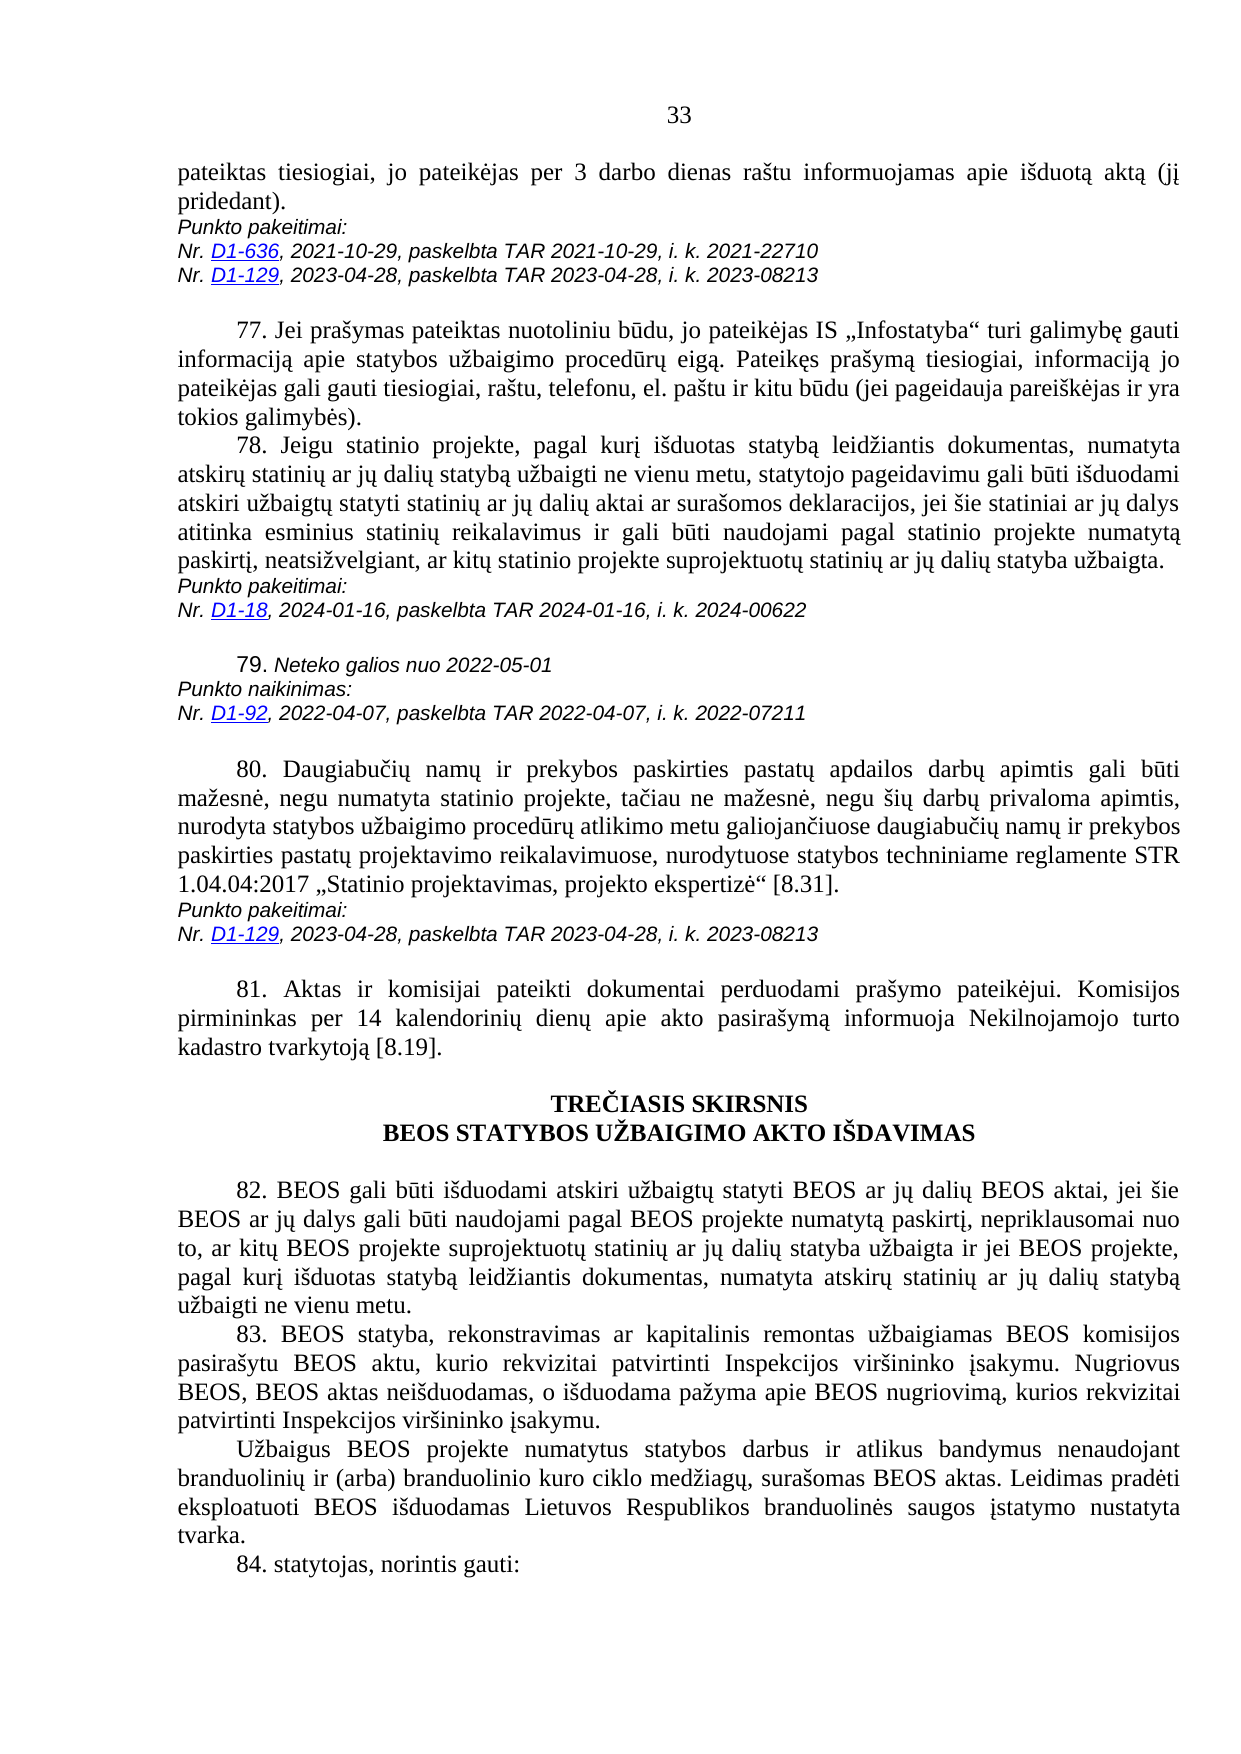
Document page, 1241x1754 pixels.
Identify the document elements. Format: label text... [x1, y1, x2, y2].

text 78. Jeigu statinio projekte, pagal kurį išduotas statybą leidžiantis dokumentas, numatyta atskirų statinių ar jų dalių statybą užbaigti ne vienu metu, statytojo pageidavimu gali būti išduodami atskiri užbaigtų statyti statinių ar jų dalių aktai ar surašomos deklaracijos, jei šie statiniai ar jų dalys atitinka esminius statinių reikalavimus ir gali būti naudojami pagal statinio projekte numatytą paskirtį, neatsižvelgiant, ar kitų statinio projekte suprojektuotų statinių ar jų dalių statyba užbaigta. [177, 430, 1181, 574]
text 82. BEOS gali būti išduodami atskiri užbaigtų statyti BEOS ar jų dalių BEOS aktai, jei šie BEOS ar jų dalys gali būti naudojami pagal BEOS projekte numatytą paskirtį, nepriklausomai nuo to, ar kitų BEOS projekte suprojektuotų statinių ar jų dalių statyba užbaigta ir jei BEOS projekte, pagal kurį išduotas statybą leidžiantis dokumentas, numatyta atskirų statinių ar jų dalių statybą užbaigti ne vienu metu. [177, 1176, 1181, 1319]
text Punkto pakeitimai: [177, 574, 1181, 598]
text Nr. D1-129, 2023-04-28, paskelbta TAR 2023-04-28, i. k. 2023-08213 [177, 922, 1181, 946]
text 83. BEOS statyba, rekonstravimas ar kapitalinis remontas užbaigiamas BEOS komisijos pasirašytu BEOS aktu, kurio rekvizitai patvirtinti Inspekcijos viršininko įsakymu. Nugriovus BEOS, BEOS aktas neišduodamas, o išduodama pažyma apie BEOS nugriovimą, kurios rekvizitai patvirtinti Inspekcijos viršininko įsakymu. [177, 1319, 1181, 1434]
text pateiktas tiesiogiai, jo pateikėjas per 3 darbo dienas raštu informuojamas apie išduotą aktą (jį pridedant). [177, 157, 1181, 215]
text Punkto pakeitimai: [177, 215, 1181, 239]
text Nr. D1-18, 2024-01-16, paskelbta TAR 2024-01-16, i. k. 2024-00622 [177, 598, 1181, 622]
text BEOS STATYBOS UŽBAIGIMO AKTO IŠDAVIMAS [177, 1118, 1181, 1147]
text 80. Daugiabučių namų ir prekybos paskirties pastatų apdailos darbų apimtis gali būti mažesnė, negu numatyta statinio projekte, tačiau ne mažesnė, negu šių darbų privaloma apimtis, nurodyta statybos užbaigimo procedūrų atlikimo metu galiojančiuose daugiabučių namų ir prekybos paskirties pastatų projektavimo reikalavimuose, nurodytuose statybos techniniame reglamente STR 1.04.04:2017 „Statinio projektavimas, projekto ekspertizė“ [8.31]. [177, 754, 1181, 898]
text Punkto naikinimas: [177, 677, 1181, 701]
text 77. Jei prašymas pateiktas nuotoliniu būdu, jo pateikėjas IS „Infostatyba“ turi galimybę gauti informaciją apie statybos užbaigimo procedūrų eigą. Pateikęs prašymą tiesiogiai, informaciją jo pateikėjas gali gauti tiesiogiai, raštu, telefonu, el. paštu ir kitu būdu (jei pageidauja pareiškėjas ir yra tokios galimybės). [177, 315, 1181, 430]
text 79. Neteko galios nuo 2022-05-01 [177, 651, 1181, 677]
text 81. Aktas ir komisijai pateikti dokumentai perduodami prašymo pateikėjui. Komisijos pirmininkas per 14 kalendorinių dienų apie akto pasirašymą informuoja Nekilnojamojo turto kadastro tvarkytoją [8.19]. [177, 974, 1181, 1061]
text Užbaigus BEOS projekte numatytus statybos darbus ir atlikus bandymus nenaudojant branduolinių ir (arba) branduolinio kuro ciklo medžiagų, surašomas BEOS aktas. Leidimas pradėti eksploatuoti BEOS išduodamas Lietuvos Respublikos branduolinės saugos įstatymo nustatyta tvarka. [177, 1434, 1181, 1549]
text 84. statytojas, norintis gauti: [177, 1549, 1181, 1578]
text Punkto pakeitimai: [177, 898, 1181, 922]
text Nr. D1-92, 2022-04-07, paskelbta TAR 2022-04-07, i. k. 2022-07211 [177, 701, 1181, 725]
text Nr. D1-129, 2023-04-28, paskelbta TAR 2023-04-28, i. k. 2023-08213 [177, 263, 1181, 287]
text Nr. D1-636, 2021-10-29, paskelbta TAR 2021-10-29, i. k. 2021-22710 [177, 239, 1181, 263]
text TREČIASIS SKIRSNIS [177, 1089, 1181, 1118]
